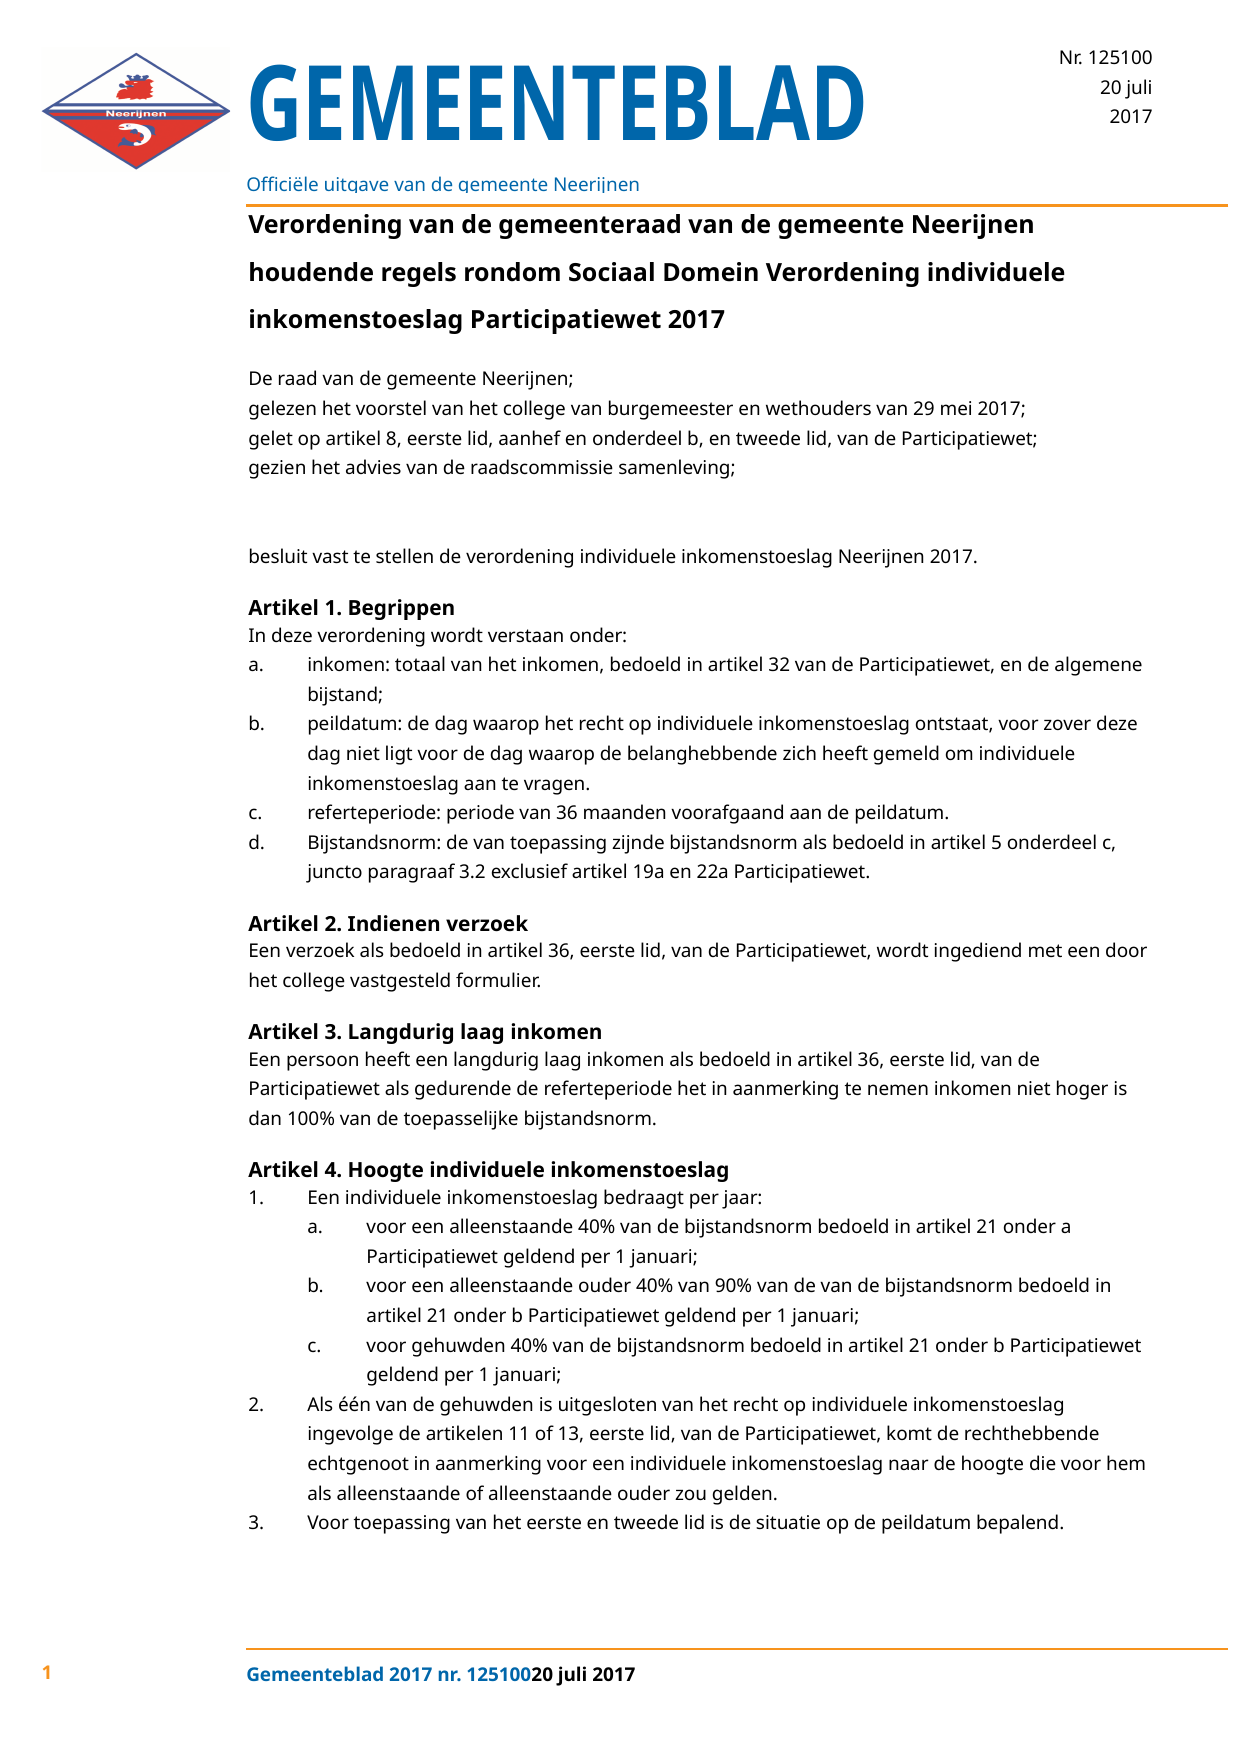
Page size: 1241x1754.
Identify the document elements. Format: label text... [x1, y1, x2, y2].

list referteperiode: periode van 36 maanden voorafgaand aan de peildatum. [248, 799, 1152, 825]
list voor een alleenstaande ouder 40% van 90% van de van de bijstandsnorm bedoeld in artikel 21 onder b Participatiewet geldend per 1 januari; [307, 1273, 1152, 1328]
list voor een alleenstaande 40% van de bijstandsnorm bedoeld in artikel 21 onder a Participatiewet geldend per 1 januari; [307, 1213, 1152, 1269]
list Een individuele inkomenstoeslag bedraagt per jaar: [248, 1184, 1152, 1209]
list Bijstandsnorm: de van toepassing zijnde bijstandsnorm als bedoeld in artikel 5 onderdeel c, juncto paragraaf 3.2 exclusief artikel 19a en 22a Participatiewet. [248, 829, 1152, 884]
picture [41, 47, 231, 172]
text gelet op artikel 8, eerste lid, aanhef en onderdeel b, en tweede lid, van de Participatiewet; [248, 425, 1152, 450]
text Artikel 2. Indienen verzoek [248, 909, 1152, 937]
text Artikel 4. Hoogte individuele inkomenstoeslag [248, 1155, 1152, 1184]
text De raad van de gemeente Neerijnen; [248, 366, 1152, 391]
text In deze verordening wordt verstaan onder: [248, 622, 1152, 648]
text gezien het advies van de raadscommissie samenleving; [248, 454, 1152, 480]
list Voor toepassing van het eerste en tweede lid is de situatie op de peildatum bepalend. [248, 1509, 1152, 1535]
list Als één van de gehuwden is uitgesloten van het recht op individuele inkomenstoeslag ingevolge de artikelen 11 of 13, eerste lid, van de Participatiewet, komt de rechthebbende echtgenoot in aanmerking voor een individuele inkomenstoeslag naar de hoogte die voor hem als alleenstaande of alleenstaande ouder zou gelden. [248, 1391, 1152, 1505]
list inkomen: totaal van het inkomen, bedoeld in artikel 32 van de Participatiewet, en de algemene bijstand; [248, 651, 1152, 707]
text Artikel 3. Langdurig laag inkomen [248, 1017, 1152, 1046]
text Artikel 1. Begrippen [248, 593, 1152, 622]
list voor gehuwden 40% van de bijstandsnorm bedoeld in artikel 21 onder b Participatiewet geldend per 1 januari; [307, 1332, 1152, 1387]
text besluit vast te stellen de verordening individuele inkomenstoeslag Neerijnen 2017. [248, 543, 1152, 569]
list peildatum: de dag waarop het recht op individuele inkomenstoeslag ontstaat, voor zover deze dag niet ligt voor de dag waarop de belanghebbende zich heeft gemeld om individuele inkomenstoeslag aan te vragen. [248, 711, 1152, 796]
text gelezen het voorstel van het college van burgemeester en wethouders van 29 mei 2017; [248, 395, 1152, 421]
text Een persoon heeft een langdurig laag inkomen als bedoeld in artikel 36, eerste lid, van de Participatiewet als gedurende de referteperiode het in aanmerking te nemen inkomen niet hoger is dan 100% van de toepasselijke bijstandsnorm. [248, 1046, 1152, 1131]
text Verordening van de gemeenteraad van de gemeente Neerijnen houdende regels rondom Sociaal Domein Verordening individuele inkomenstoeslag Participatiewet 2017 [248, 207, 1152, 336]
text Een verzoek als bedoeld in artikel 36, eerste lid, van de Participatiewet, wordt ingediend met een door het college vastgesteld formulier. [248, 937, 1152, 993]
